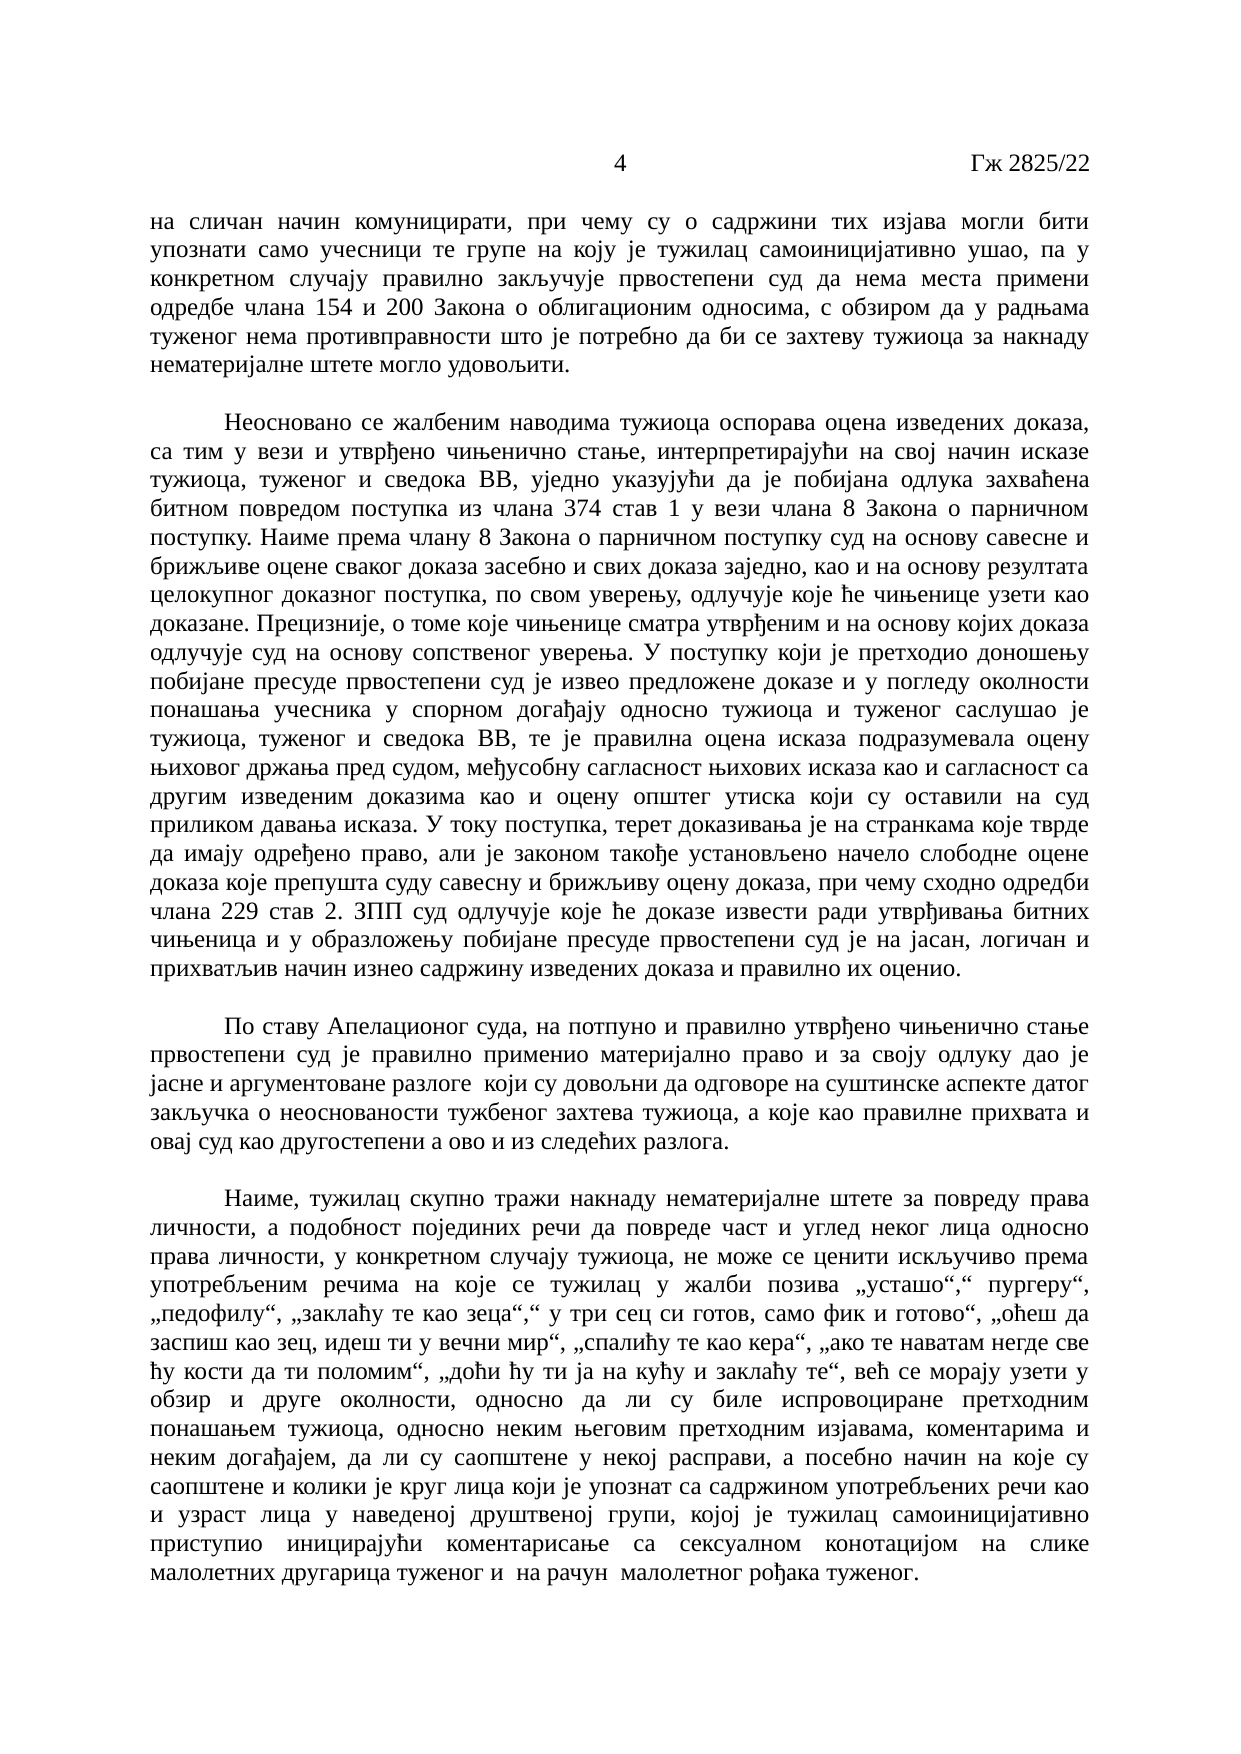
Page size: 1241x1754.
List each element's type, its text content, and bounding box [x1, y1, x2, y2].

text По ставу Апелационог суда, на потпуно и правилно утврђено чињенично стање првостепени суд је правилно применио материјално право и за своју одлуку дао је јасне и аргументоване разлоге који су довољни да одговоре на суштинске аспекте датог закључка о неоснованости тужбеног захтева тужиоца, а које као правилне прихвата и овај суд као другостепени а ово и из следећих разлога. [150, 1011, 1090, 1154]
text Неосновано се жалбеним наводима тужиоца оспорава оцена изведених доказа, са тим у вези и утврђено чињенично стање, интерпретирајући на свој начин исказе тужиоца, туженог и сведока ВВ, уједно указујући да је побијана одлука захваћена битном повредом поступка из члана 374 став 1 у вези члана 8 Закона о парничном поступку. Наиме према члану 8 Закона о парничном поступку суд на основу савесне и брижљиве оцене сваког доказа засебно и свих доказа заједно, као и на основу резултата целокупног доказног поступка, по свом уверењу, одлучује које ће чињенице узети као доказане. Прецизније, о томе које чињенице сматра утврђеним и на основу којих доказа одлучује суд на основу сопственог уверења. У поступку који је претходио доношењу побијане пресуде првостепени суд је извео предложене доказе и у погледу околности понашања учесника у спорном догађају односно тужиоца и туженог саслушао је тужиоца, туженог и сведока ВВ, те је правилна оцена исказа подразумевала оцену њиховог држања пред судом, међусобну сагласност њихових исказа као и сагласност са другим изведеним доказима као и оцену општег утиска који су оставили на суд приликом давања исказа. У току поступка, терет доказивања је на странкама које тврде да имају одређено право, али је законом такође установљено начело слободне оцене доказа које препушта суду савесну и брижљиву оцену доказа, при чему сходно одредби члана 229 став 2. ЗПП суд одлучује које ће доказе извести ради утврђивања битних чињеница и у образложењу побијане пресуде првостeпени суд је на јасан, логичан и прихватљив начин изнео садржину изведених доказа и правилно их оценио. [150, 407, 1090, 982]
text Наиме, тужилац скупно тражи накнаду нематеријалне штете за повреду права личности, а подобност појединих речи да повреде част и углед неког лица односно права личности, у конкретном случају тужиоца, не може се ценити искључиво према употребљеним речима на које се тужилац у жалби позива „усташо“,“ пургеру“, „педофилу“, „заклаћу те као зеца“,“ у три сец си готов, само фик и готово“, „оћеш да заспиш као зец, идеш ти у вечни мир“, „спалићу те као кера“, „ако те наватам негде све ћу кости да ти поломим“, „доћи ћу ти ја на кућу и заклаћу те“, већ се морају узети у обзир и друге околности, односно да ли су биле испровоциране претходним понашањем тужиоца, односно неким његовим претходним изјавама, коментарима и неким догађајем, да ли су саопштене у некој расправи, а посебно начин на које су саопштене и колики је круг лица који је упознат са садржином употребљених речи као и узраст лица у наведеној друштвеној групи, којој је тужилац самоиницијативно приступио иницирајући коментарисање са сексуалном конотацијом на слике малолетних другарица туженог и на рачун малолетног рођака туженог. [150, 1183, 1090, 1586]
text на сличан начин комуницирати, при чему су о садржини тих изјава могли бити упознати само учесници те групе на коју је тужилац самоиницијативно ушао, па у конкретном случају правилно закључује првостепени суд да нема места примени одредбе члана 154 и 200 Закона о облигационим односима, с обзиром да у радњама туженог нема противправности што је потребно да би се захтеву тужиоца за накнаду нематеријалне штете могло удовољити. [150, 206, 1090, 378]
